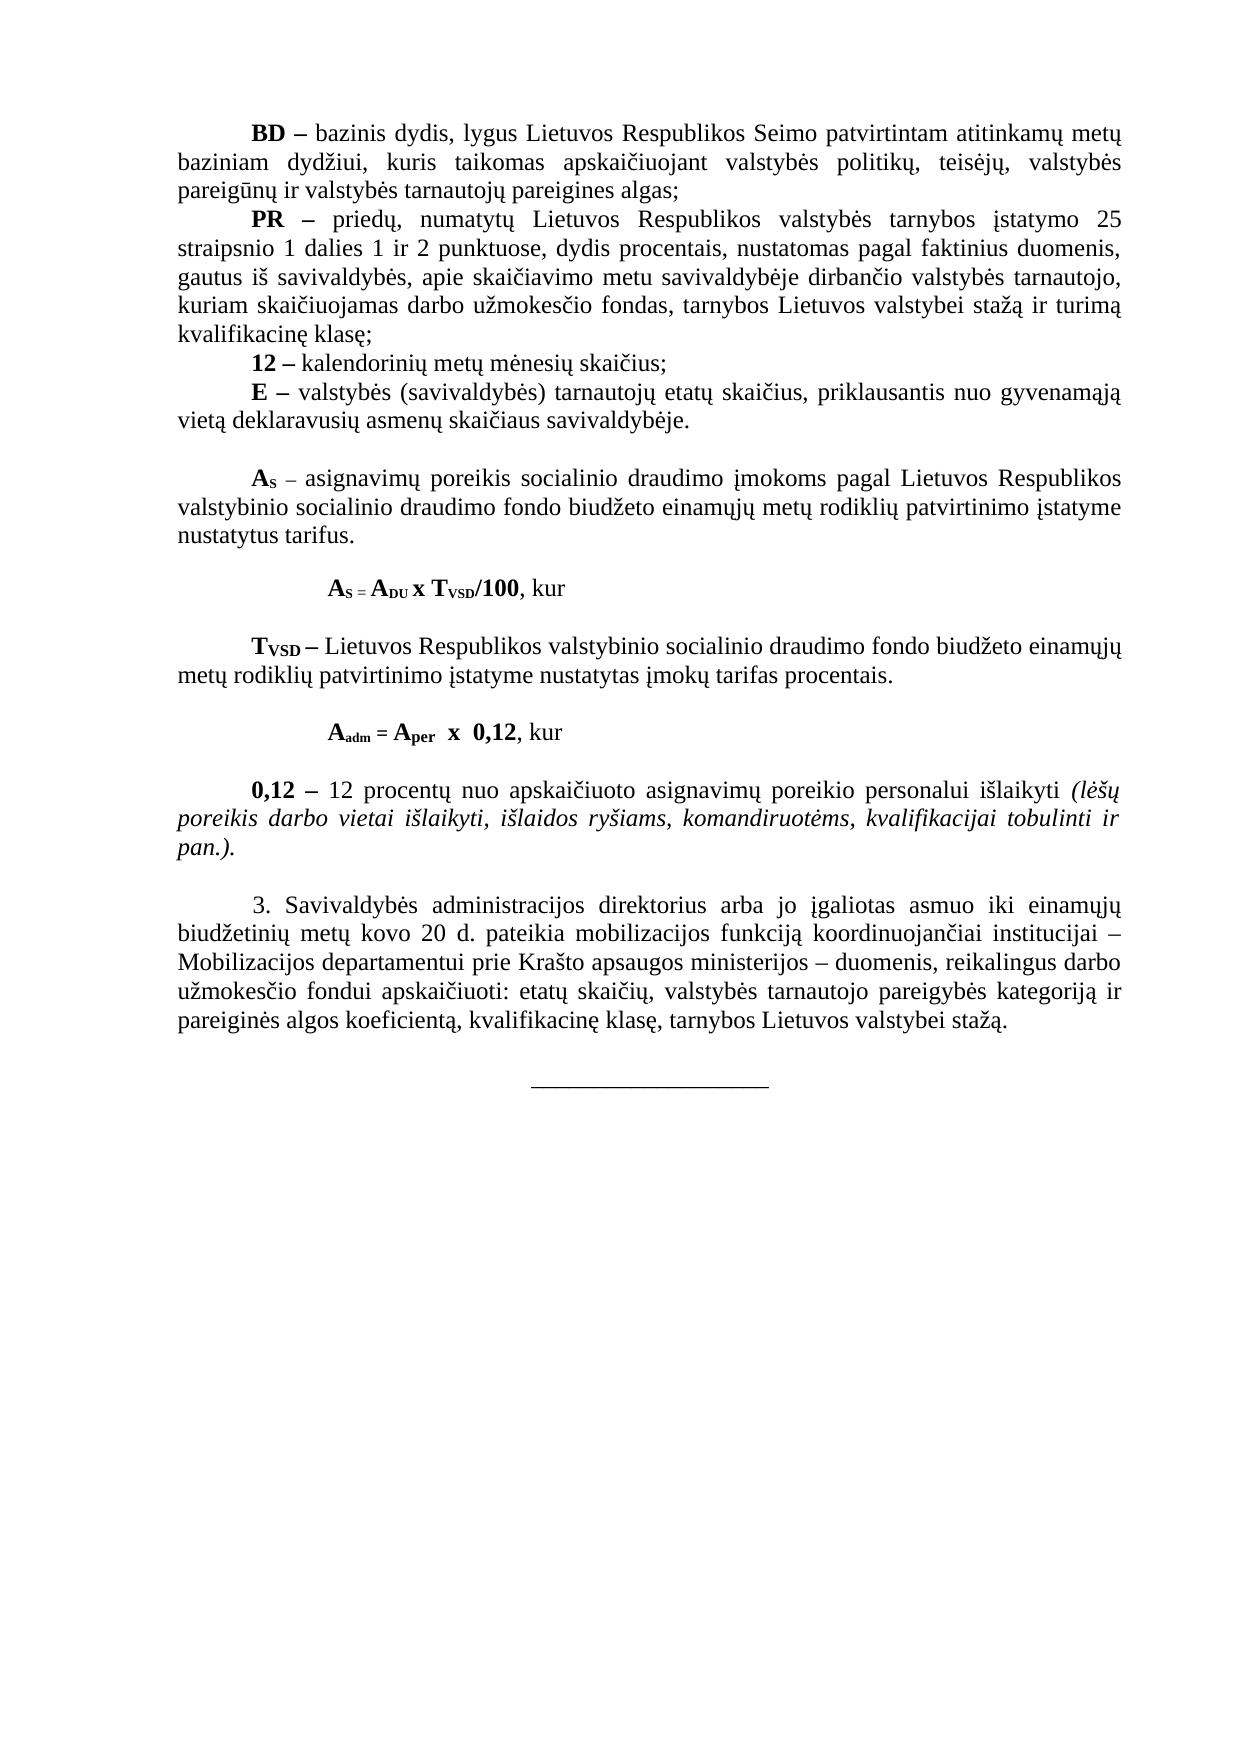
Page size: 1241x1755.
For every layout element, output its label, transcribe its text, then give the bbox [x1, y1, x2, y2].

text E – valstybės (savivaldybės) tarnautojų etatų skaičius, priklausantis nuo gyvenamąją vietą deklaravusių asmenų skaičiaus savivaldybėje. [177, 377, 1122, 434]
text PR – priedų, numatytų Lietuvos Respublikos valstybės tarnybos įstatymo 25 straipsnio 1 dalies 1 ir 2 punktuose, dydis procentais, nustatomas pagal faktinius duomenis, gautus iš savivaldybės, apie skaičiavimo metu savivaldybėje dirbančio valstybės tarnautojo, kuriam skaičiuojamas darbo užmokesčio fondas, tarnybos Lietuvos valstybei stažą ir turimą kvalifikacinę klasę; [177, 204, 1122, 348]
text ___________________ [177, 1062, 1122, 1091]
text TVSD – Lietuvos Respublikos valstybinio socialinio draudimo fondo biudžeto einamųjų metų rodiklių patvirtinimo įstatyme nustatytas įmokų tarifas procentais. [177, 631, 1122, 688]
text BD – bazinis dydis, lygus Lietuvos Respublikos Seimo patvirtintam atitinkamų metų baziniam dydžiui, kuris taikomas apskaičiuojant valstybės politikų, teisėjų, valstybės pareigūnų ir valstybės tarnautojų pareigines algas; [177, 118, 1122, 204]
text Aadm = Aper x 0,12, kur [252, 717, 1122, 746]
text 0,12 – 12 procentų nuo apskaičiuoto asignavimų poreikio personalui išlaikyti (lėšų poreikis darbo vietai išlaikyti, išlaidos ryšiams, komandiruotėms, kvalifikacijai tobulinti ir pan.). [177, 775, 1122, 861]
text AS – asignavimų poreikis socialinio draudimo įmokoms pagal Lietuvos Respublikos valstybinio socialinio draudimo fondo biudžeto einamųjų metų rodiklių patvirtinimo įstatyme nustatytus tarifus. [177, 463, 1122, 549]
text AS = ADU x TVSD/100, kur [177, 573, 1122, 602]
text 3. Savivaldybės administracijos direktorius arba jo įgaliotas asmuo iki einamųjų biudžetinių metų kovo 20 d. pateikia mobilizacijos funkciją koordinuojančiai institucijai – Mobilizacijos departamentui prie Krašto apsaugos ministerijos – duomenis, reikalingus darbo užmokesčio fondui apskaičiuoti: etatų skaičių, valstybės tarnautojo pareigybės kategoriją ir pareiginės algos koeficientą, kvalifikacinę klasę, tarnybos Lietuvos valstybei stažą. [177, 890, 1122, 1033]
text 12 – kalendorinių metų mėnesių skaičius; [177, 348, 1122, 377]
